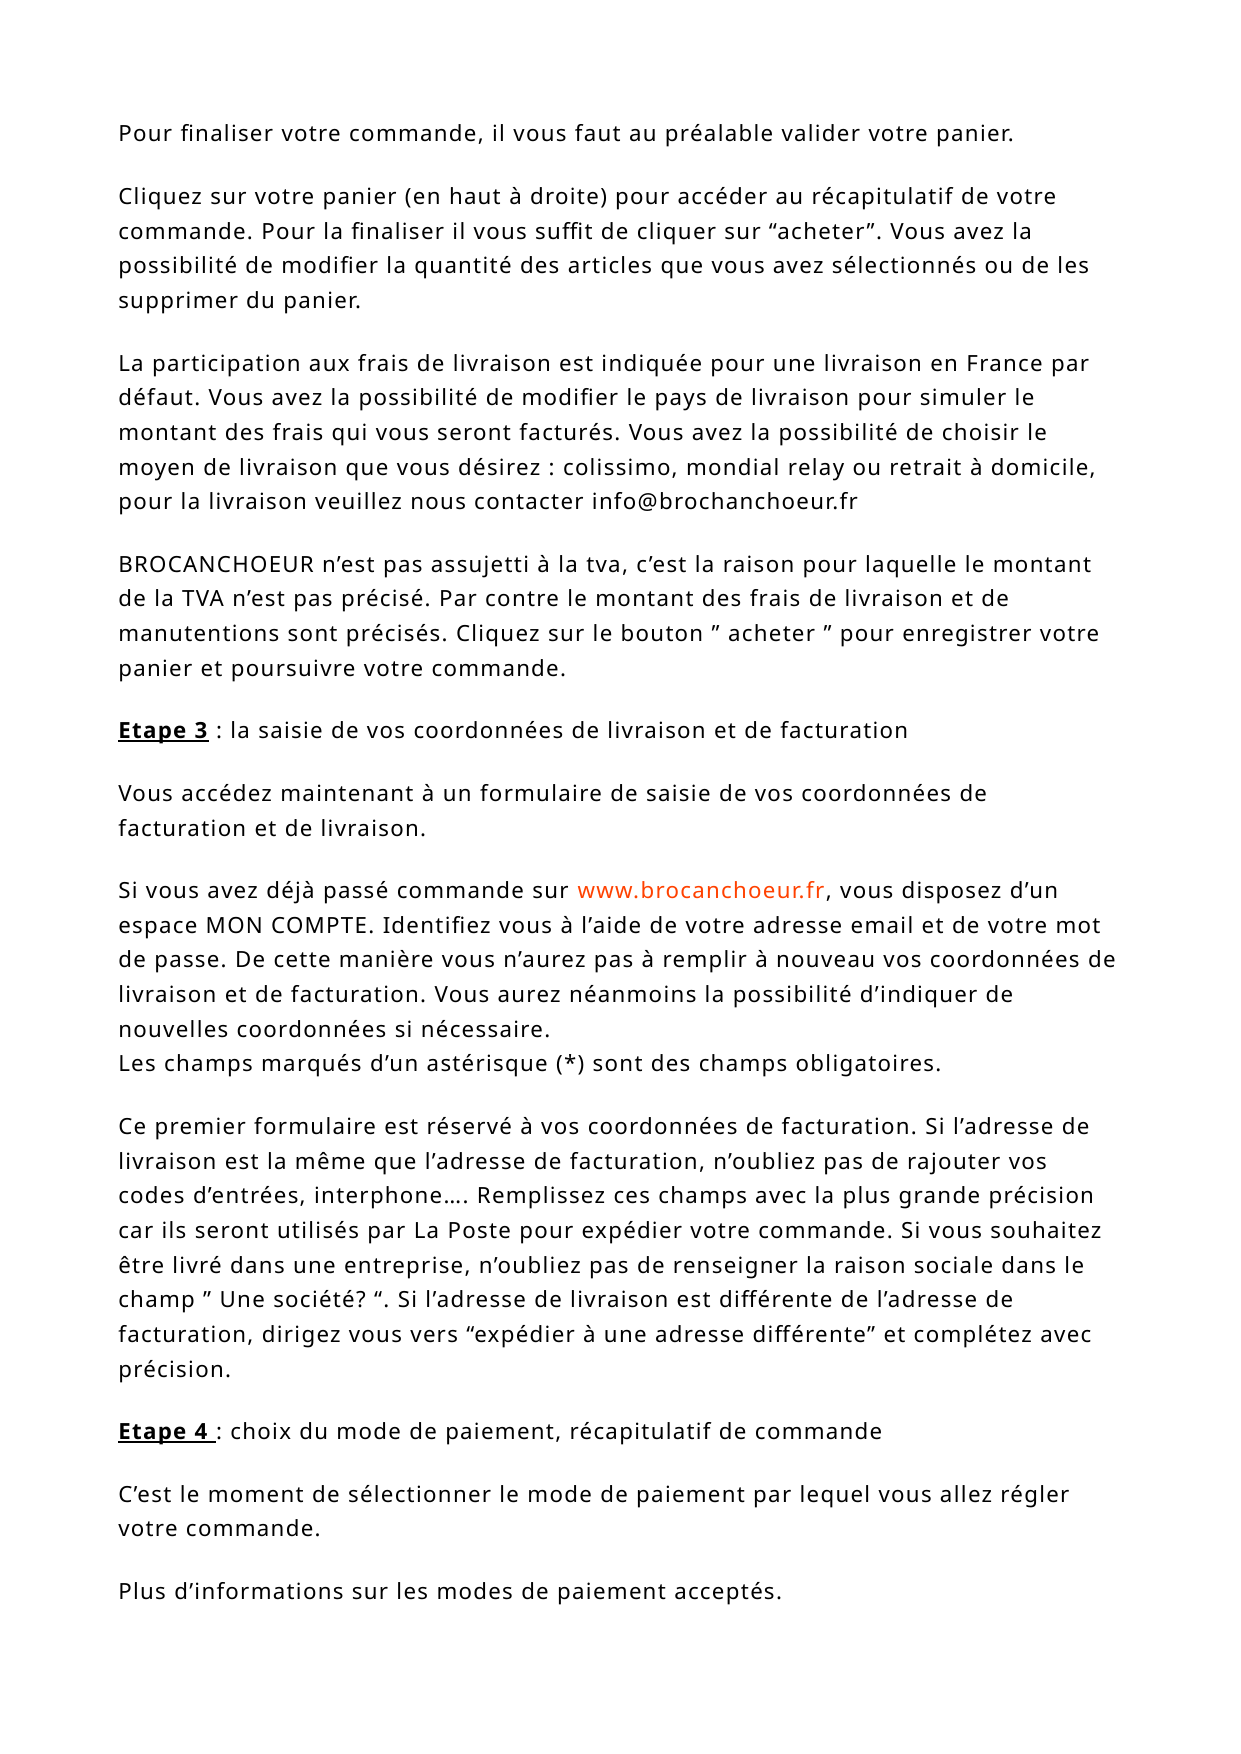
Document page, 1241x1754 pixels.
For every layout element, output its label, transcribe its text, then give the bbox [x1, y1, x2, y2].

text Plus d’informations sur les modes de paiement acceptés. [118, 1576, 1122, 1606]
text BROCANCHOEUR n’est pas assujetti à la tva, c’est la raison pour laquelle le montant de la TVA n’est pas précisé. Par contre le montant des frais de livraison et de manutentions sont précisés. Cliquez sur le bouton ” acheter ” pour enregistrer votre panier et poursuivre votre commande. [118, 548, 1122, 683]
text Pour finaliser votre commande, il vous faut au préalable valider votre panier. [118, 118, 1122, 148]
text Cliquez sur votre panier (en haut à droite) pour accéder au récapitulatif de votre commande. Pour la finaliser il vous suffit de cliquer sur “acheter”. Vous avez la possibilité de modifier la quantité des articles que vous avez sélectionnés ou de les supprimer du panier. [118, 181, 1122, 315]
text La participation aux frais de livraison est indiquée pour une livraison en France par défaut. Vous avez la possibilité de modifier le pays de livraison pour simuler le montant des frais qui vous seront facturés. Vous avez la possibilité de choisir le moyen de livraison que vous désirez : colissimo, mondial relay ou retrait à domicile, pour la livraison veuillez nous contacter info@brochanchoeur.fr [118, 347, 1122, 516]
text Etape 3 : la saisie de vos coordonnées de livraison et de facturation [118, 715, 1122, 745]
text Ce premier formulaire est réservé à vos coordonnées de facturation. Si l’adresse de livraison est la même que l’adresse de facturation, n’oubliez pas de rajouter vos codes d’entrées, interphone…. Remplissez ces champs avec la plus grande précision car ils seront utilisés par La Poste pour expédier votre commande. Si vous souhaitez être livré dans une entreprise, n’oubliez pas de renseigner la raison sociale dans le champ ” Une société? “. Si l’adresse de livraison est différente de l’adresse de facturation, dirigez vous vers “expédier à une adresse différente” et complétez avec précision. [118, 1111, 1122, 1384]
text Etape 4 : choix du mode de paiement, récapitulatif de commande [118, 1416, 1122, 1446]
text C’est le moment de sélectionner le mode de paiement par lequel vous allez régler votre commande. [118, 1478, 1122, 1543]
text Vous accédez maintenant à un formulaire de saisie de vos coordonnées de facturation et de livraison. [118, 777, 1122, 842]
text Les champs marqués d’un astérisque (*) sont des champs obligatoires. [118, 1048, 1122, 1078]
text Si vous avez déjà passé commande sur www.brocanchoeur.fr, vous disposez d’un espace MON COMPTE. Identifiez vous à l’aide de votre adresse email et de votre mot de passe. De cette manière vous n’aurez pas à remplir à nouveau vos coordonnées de livraison et de facturation. Vous aurez néanmoins la possibilité d’indiquer de nouvelles coordonnées si nécessaire. [118, 875, 1122, 1044]
